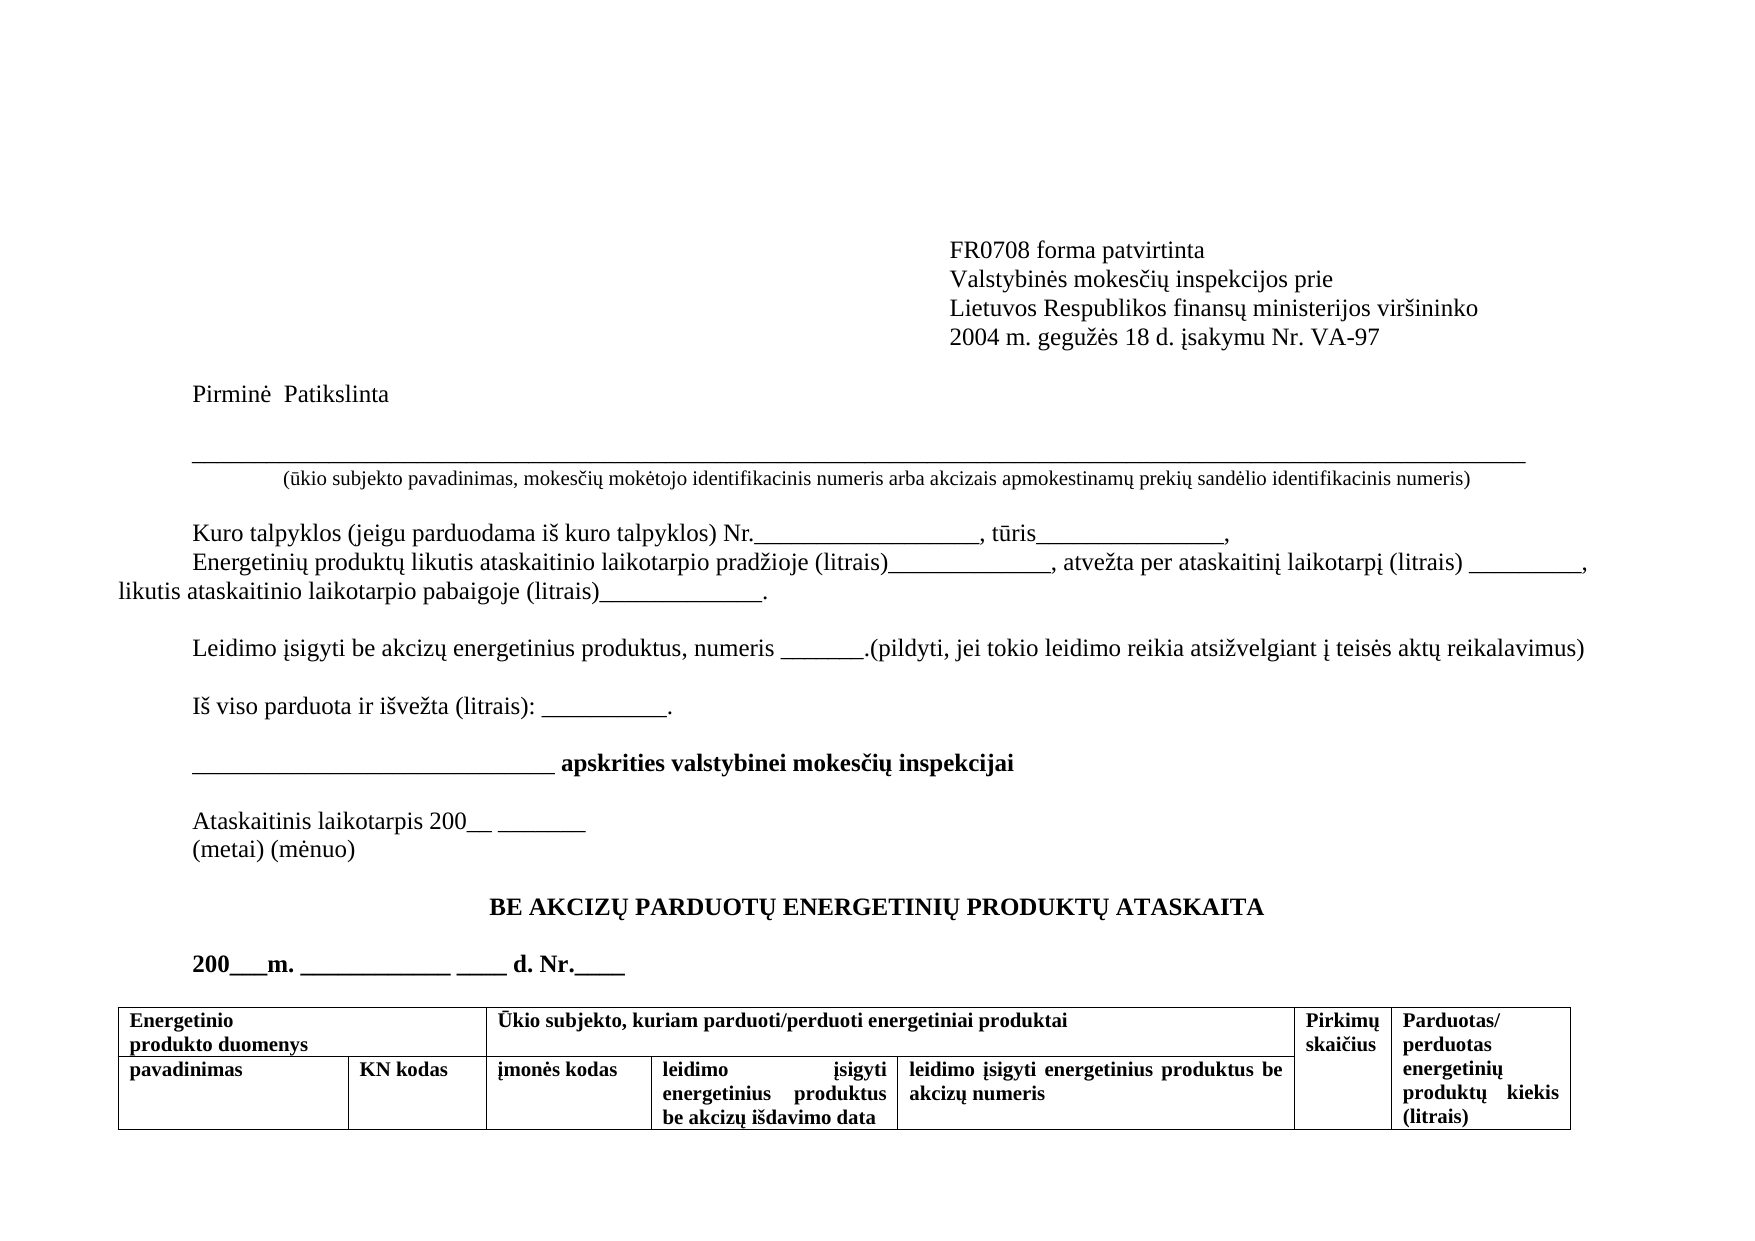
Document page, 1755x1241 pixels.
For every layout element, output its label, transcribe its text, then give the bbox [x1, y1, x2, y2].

text Lietuvos Respublikos finansų ministerijos viršininko [118, 293, 1636, 322]
text (ūkio subjekto pavadinimas, mokesčių mokėtojo identifikacinis numeris arba akcizais apmokestinamų prekių sandėlio identifikacinis numeris) [118, 465, 1636, 489]
text _____________________________ apskrities valstybinei mokesčių inspekcijai [118, 748, 1636, 777]
text Leidimo įsigyti be akcizų energetinius produktus, numeris .(pildyti, jei tokio leidimo reikia atsižvelgiant į teisės aktų reikalavimus) [118, 633, 1636, 662]
text Pirminė Patikslinta [118, 379, 396, 408]
text BE AKCIZŲ PARDUOTŲ ENERGETINIŲ PRODUKTŲ ATASKAITA [118, 892, 1636, 921]
table_cell pavadinimas [119, 1057, 348, 1129]
text Valstybinės mokesčių inspekcijos prie [118, 264, 1636, 293]
table_header Energetinio produkto duomenys [119, 1008, 486, 1056]
text (metai) (mėnuo) [118, 834, 1636, 863]
table_cell įmonės kodas [487, 1057, 651, 1129]
text Iš viso parduota ir išvežta (litrais): __________. [118, 691, 1636, 719]
text Energetinių produktų likutis ataskaitinio laikotarpio pradžioje (litrais)_____________, atvežta per ataskaitinį laikotarpį (litrais) _________, likutis ataskaitinio laikotarpio pabaigoje (litrais)_____________. [118, 547, 1636, 604]
table_header [1571, 1007, 1595, 1056]
table_cell leidimo įsigyti energetinius produktus be akcizų išdavimo data [652, 1057, 897, 1129]
text FR0708 forma patvirtinta [118, 235, 1636, 264]
table_header Ūkio subjekto, kuriam parduoti/perduoti energetiniai produktai [487, 1008, 1294, 1056]
text Kuro talpyklos (jeigu parduodama iš kuro talpyklos) Nr.__________________, tūris_______________, [118, 518, 1636, 547]
table_header Pirkimų skaičius [1295, 1008, 1391, 1129]
text 2004 m. gegužės 18 d. įsakymu Nr. VA-97 [118, 322, 1636, 350]
text Ataskaitinis laikotarpis 200__ _______ [118, 806, 1636, 834]
text 200___m. ____________ ____ d. Nr.____ [118, 949, 1636, 978]
table_cell [1571, 1056, 1595, 1129]
table_cell KN kodas [349, 1057, 486, 1129]
table_header Parduotas/perduotas energetinių produktų kiekis (litrais) [1392, 1008, 1570, 1129]
table_cell leidimo įsigyti energetinius produktus be akcizų numeris [898, 1057, 1294, 1129]
